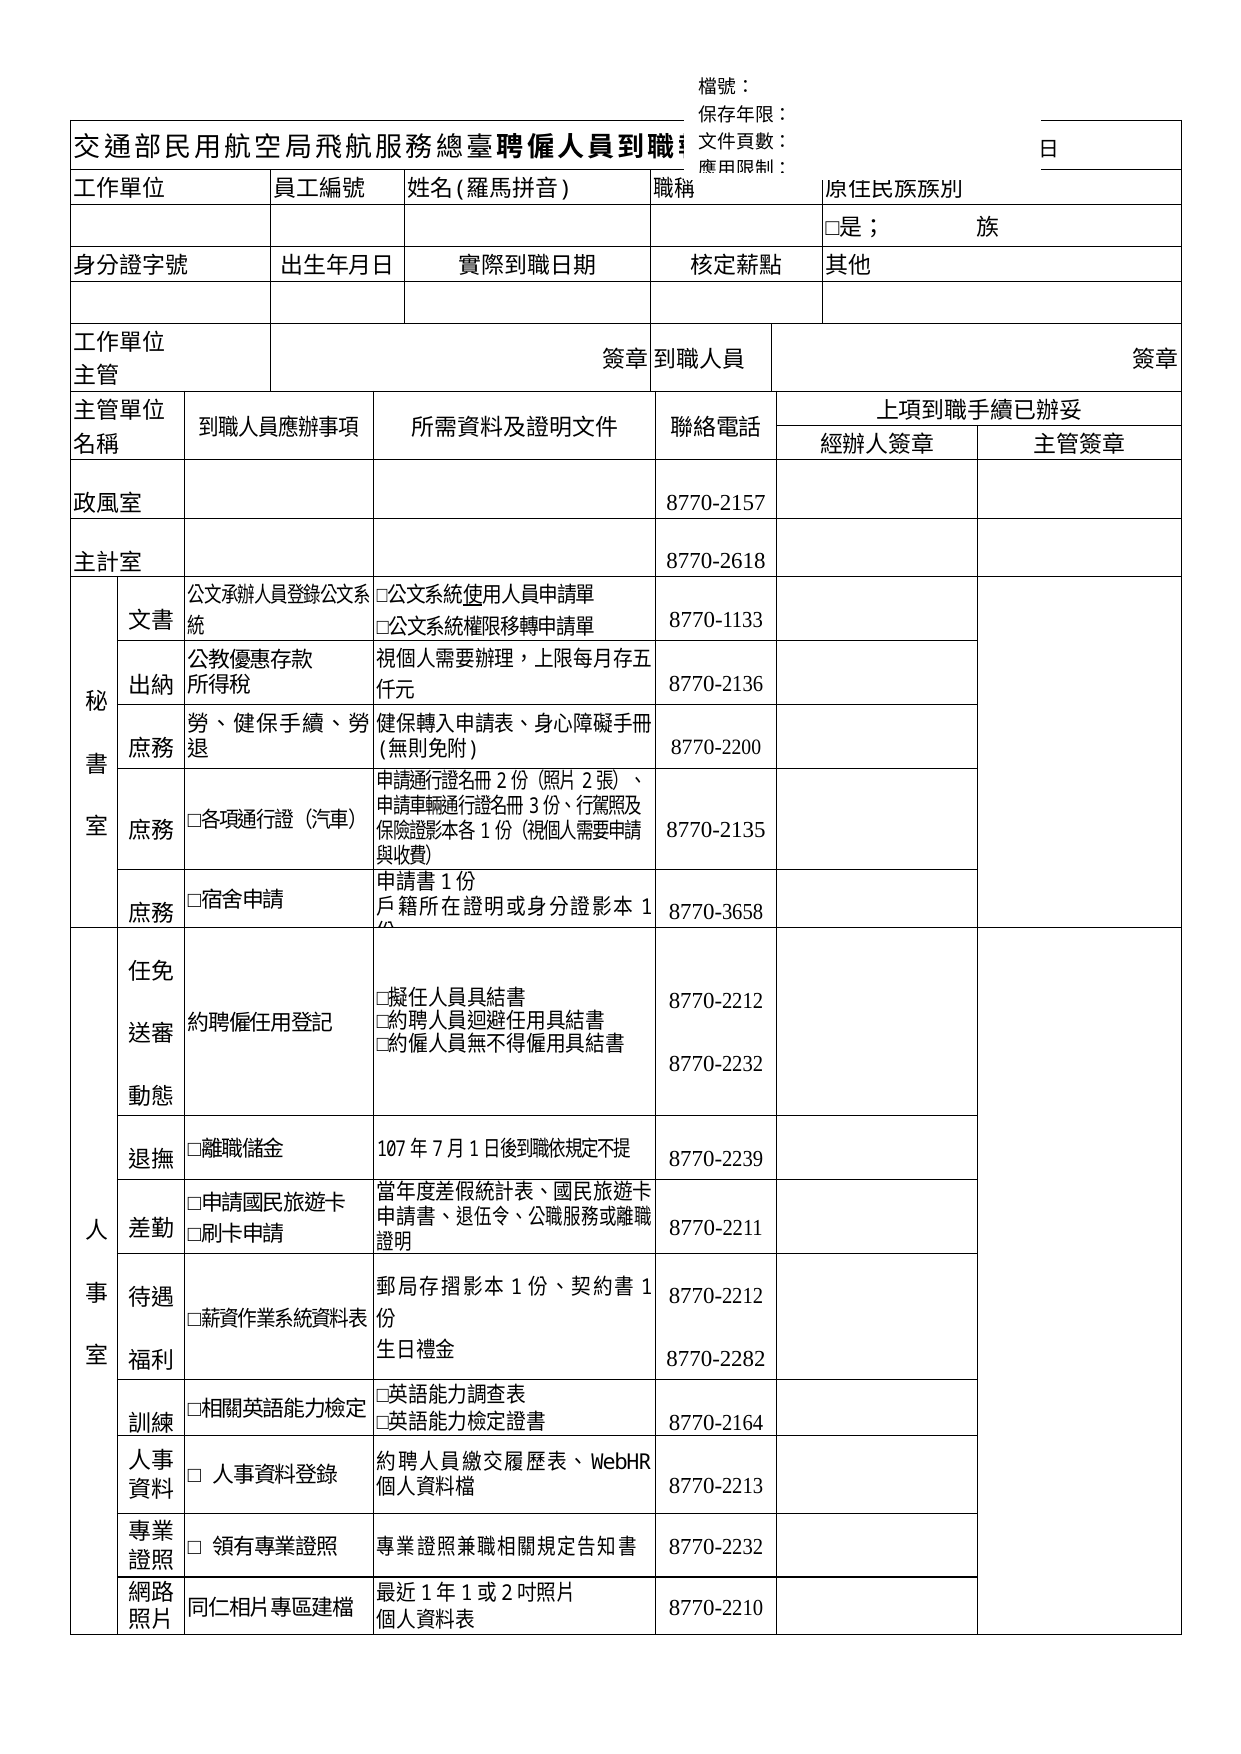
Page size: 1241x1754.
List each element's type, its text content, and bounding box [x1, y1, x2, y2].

table_cell □申請國民旅遊卡 □刷卡申請 [185, 1180, 373, 1253]
table_cell [71, 282, 270, 323]
table_cell 郵局存摺影本1份、契約書1份 生日禮金 [374, 1254, 655, 1379]
table_cell [777, 769, 977, 868]
table_cell 庶務 [118, 769, 184, 868]
table_cell 8770-2212 8770-2282 [656, 1254, 776, 1379]
table_cell □ 人事資料登錄 [185, 1436, 373, 1513]
table_cell 所需資料及證明文件 [374, 392, 655, 459]
table_cell 庶務 [118, 705, 184, 767]
table_cell [777, 705, 977, 767]
table_cell 8770-2232 [656, 1514, 776, 1576]
table_cell [405, 205, 650, 246]
table_cell [185, 460, 373, 517]
table_cell 員工編號 [271, 170, 404, 204]
table_cell [777, 519, 977, 576]
table_cell 8770-3658 [656, 870, 776, 927]
table_cell 退撫 [118, 1116, 184, 1179]
table_cell 核定薪點 [651, 247, 822, 281]
table_cell 8770-2157 [656, 460, 776, 517]
table_cell □離職儲金 [185, 1116, 373, 1179]
table_cell 簽章 [271, 324, 650, 391]
table_cell 專業證照兼職相關規定告知書 [374, 1514, 655, 1576]
table_cell [271, 205, 404, 246]
table_cell 當年度差假統計表、國民旅遊卡申請書、退伍令、公職服務或離職證明 [374, 1180, 655, 1253]
table_cell □各項通行證（汽車） [185, 769, 373, 868]
table_cell 職稱 [651, 170, 822, 204]
table_cell [777, 577, 977, 640]
table_cell □英語能力調查表 □英語能力檢定證書 [374, 1380, 655, 1435]
table_cell [271, 282, 404, 323]
table_cell [374, 460, 655, 517]
table_header 交通部民用航空局飛航服務總臺聘僱人員到職報告表填表日期： 年 月 日 [71, 121, 684, 169]
table_cell 約聘人員繳交履歷表、WebHR個人資料檔 [374, 1436, 655, 1513]
table_cell □公文系統使用人員申請單 □公文系統權限移轉申請單 [374, 577, 655, 640]
table_cell [978, 577, 1181, 927]
table_cell □相關英語能力檢定 [185, 1380, 373, 1435]
table_cell 8770-2164 [656, 1380, 776, 1435]
table_cell [777, 1116, 977, 1179]
table_cell [777, 1514, 977, 1576]
table_cell 健保轉入申請表、身心障礙手冊(無則免附) [374, 705, 655, 767]
table_cell 8770-2200 [656, 705, 776, 767]
table_cell [185, 519, 373, 576]
table_cell [651, 282, 822, 323]
table_cell 8770-2212 8770-2232 [656, 928, 776, 1115]
table_cell [777, 460, 977, 517]
table_cell 實際到職日期 [405, 247, 650, 281]
table_header 交通部民用航空局飛航服務總臺聘僱人員到職報告表填表日期： 年 月 日 [1041, 121, 1181, 169]
table_cell 訓練 [118, 1380, 184, 1435]
text 保存年限： [699, 99, 1026, 126]
table_cell □是； 族 [823, 205, 1181, 246]
table_cell 網路 照片 [118, 1578, 184, 1634]
table_cell 8770-2136 [656, 641, 776, 704]
table_cell [777, 928, 977, 1115]
table_cell 文書 [118, 577, 184, 640]
table_cell 工作單位 主管 [71, 324, 270, 391]
table_cell [777, 1180, 977, 1253]
table_cell 8770-1133 [656, 577, 776, 640]
text 檔號： [699, 72, 1026, 99]
table_cell 簽章 [772, 324, 1181, 391]
text 文件頁數： [699, 126, 1026, 154]
table_cell [777, 1436, 977, 1513]
table_cell 原住民族族別 [823, 170, 1181, 204]
table_cell [651, 205, 822, 246]
table_cell [374, 519, 655, 576]
table_cell 出納 [118, 641, 184, 704]
table_cell 主計室 [71, 519, 184, 576]
table_cell [978, 519, 1181, 576]
table_cell [823, 282, 1181, 323]
table_cell 工作單位 [71, 170, 270, 204]
table_cell 經辦人簽章 [777, 426, 977, 459]
table_cell 秘書室 [71, 577, 117, 927]
table_cell 107年7月1日後到職依規定不提 [374, 1116, 655, 1179]
table_cell 其他 [823, 247, 1181, 281]
table_cell 約聘僱任用登記 [185, 928, 373, 1115]
table_cell 人事資料 [118, 1436, 184, 1513]
table_cell [978, 460, 1181, 517]
table_cell □擬任人員具結書 □約聘人員迴避任用具結書 □約僱人員無不得僱用具結書 [374, 928, 655, 1115]
table_cell [777, 641, 977, 704]
table_cell [978, 928, 1181, 1634]
table_cell 任免 送審動態 [118, 928, 184, 1115]
table_cell □宿舍申請 [185, 870, 373, 927]
table_cell 視個人需要辦理，上限每月存五仟元 [374, 641, 655, 704]
table_cell 主管簽章 [978, 426, 1181, 459]
table_cell [777, 1380, 977, 1435]
table_cell 專業證照 [118, 1514, 184, 1576]
table_cell 庶務 [118, 870, 184, 927]
table_cell 姓名(羅馬拼音) [405, 170, 650, 204]
table_cell 到職人員應辦事項 [185, 392, 373, 459]
table_cell [405, 282, 650, 323]
table_cell [777, 1578, 977, 1634]
table_cell 公文承辦人員登錄公文系統 [185, 577, 373, 640]
table_cell 申請書1份 戶籍所在證明或身分證影本1份 [374, 870, 655, 927]
table_cell □薪資作業系統資料表 [185, 1254, 373, 1379]
table_cell 人事室 [71, 928, 117, 1634]
table_cell 出生年月日 [271, 247, 404, 281]
table_cell [777, 870, 977, 927]
text 應用限制： [699, 154, 1026, 173]
table_cell 主管單位名稱 [71, 392, 184, 459]
table_cell 最近1年1或2吋照片 個人資料表 [374, 1578, 655, 1634]
table_cell 8770-2239 [656, 1116, 776, 1179]
table_cell 差勤 [118, 1180, 184, 1253]
table_cell 同仁相片專區建檔 [185, 1578, 373, 1634]
table_cell 公教優惠存款 所得稅 [185, 641, 373, 704]
table_cell 申請通行證名冊2份（照片2張）、申請車輛通行證名冊3份、行駕照及保險證影本各1份（視個人需要申請與收費） [374, 769, 655, 868]
table_cell [777, 1254, 977, 1379]
table_cell 聯絡電話 [656, 392, 776, 459]
table_cell 勞、健保手續、勞退 [185, 705, 373, 767]
table_cell 8770-2213 [656, 1436, 776, 1513]
table_cell 政風室 [71, 460, 184, 517]
table_cell 8770-2211 [656, 1180, 776, 1253]
table_cell 待遇福利 [118, 1254, 184, 1379]
table_cell [71, 205, 270, 246]
table_cell 8770-2210 [656, 1578, 776, 1634]
table_cell 上項到職手續已辦妥 [777, 392, 1181, 425]
table_cell 8770-2135 [656, 769, 776, 868]
table_cell 到職人員 [651, 324, 771, 391]
table_cell □ 領有專業證照 [185, 1514, 373, 1576]
table_cell 8770-2618 [656, 519, 776, 576]
table_cell 身分證字號 [71, 247, 270, 281]
